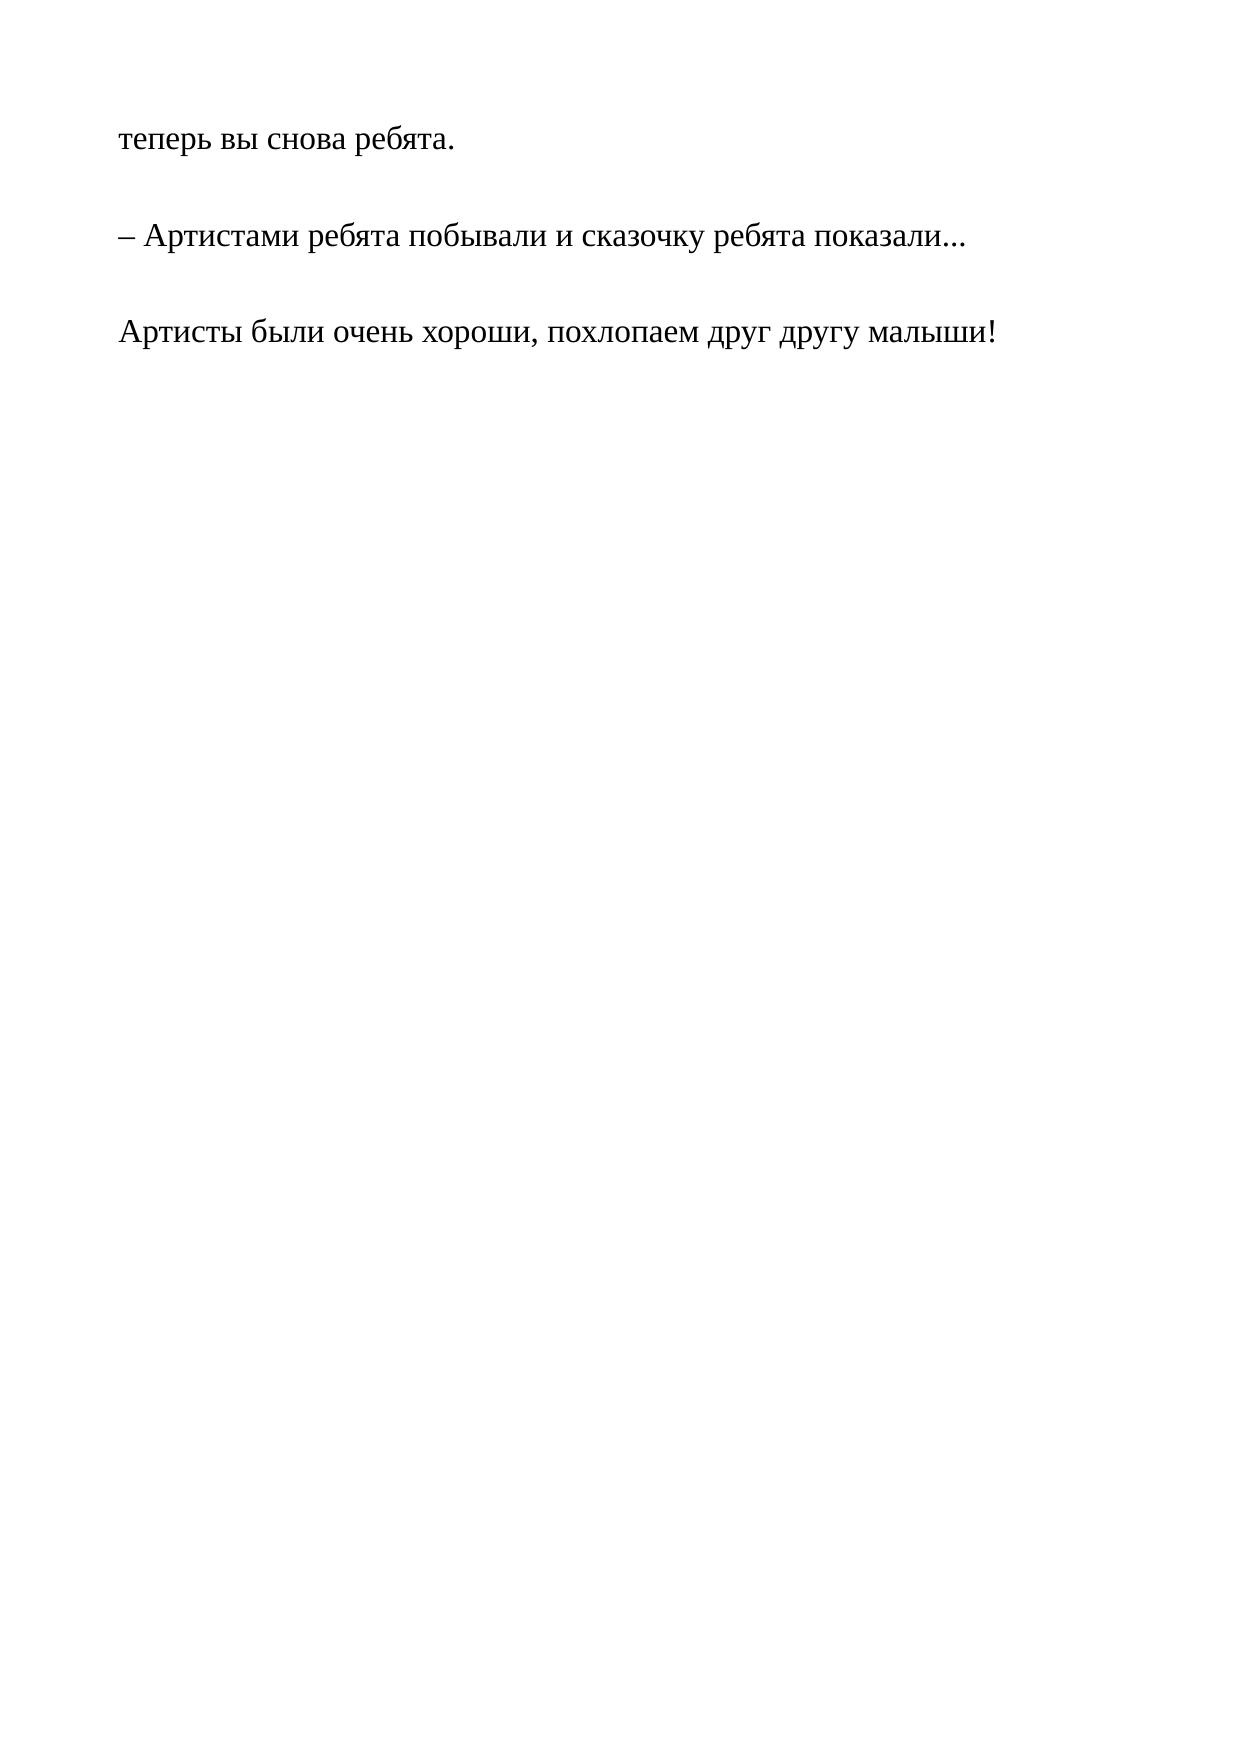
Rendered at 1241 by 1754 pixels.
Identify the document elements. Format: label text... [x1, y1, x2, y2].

text теперь вы снова ребята. [118, 118, 1122, 156]
text Артисты были очень хороши, похлопаем друг другу малыши! [118, 311, 1122, 350]
text – Артистами ребята побывали и сказочку ребята показали... [118, 215, 1122, 253]
